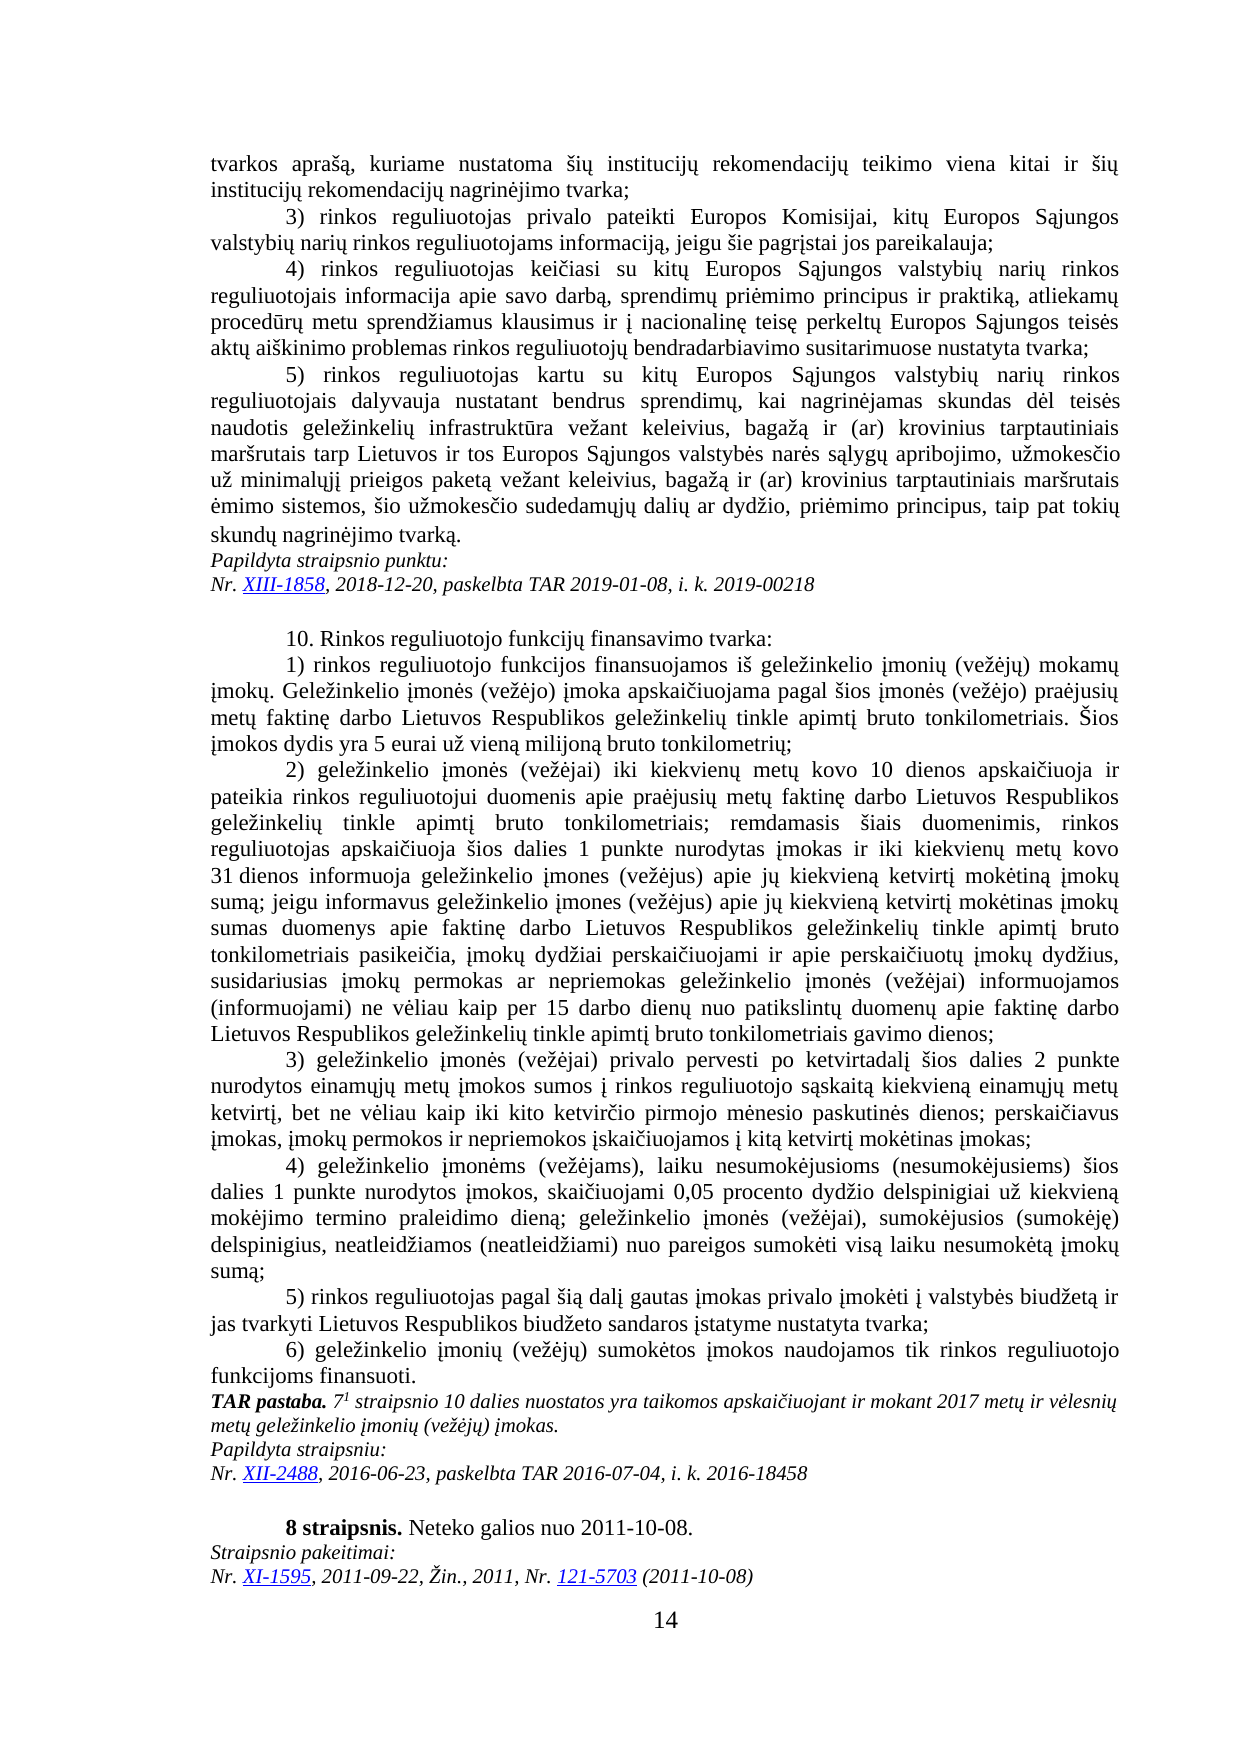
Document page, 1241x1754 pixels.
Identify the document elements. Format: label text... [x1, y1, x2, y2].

text 10. Rinkos reguliuotojo funkcijų finansavimo tvarka: [210, 624, 1120, 651]
text 5) rinkos reguliuotojas kartu su kitų Europos Sąjungos valstybių narių rinkos reguliuotojais dalyvauja nustatant bendrus sprendimų, kai nagrinėjamas skundas dėl teisės naudotis geležinkelių infrastruktūra vežant keleivius, bagažą ir (ar) krovinius tarptautiniais maršrutais tarp Lietuvos ir tos Europos Sąjungos valstybės narės sąlygų apribojimo, užmokesčio už minimalųjį prieigos paketą vežant keleivius, bagažą ir (ar) krovinius tarptautiniais maršrutais ėmimo sistemos, šio užmokesčio sudedamųjų dalių ar dydžio, priėmimo principus, taip pat tokių skundų nagrinėjimo tvarką. [210, 361, 1120, 548]
text 5) rinkos reguliuotojas pagal šią dalį gautas įmokas privalo įmokėti į valstybės biudžetą ir jas tvarkyti Lietuvos Respublikos biudžeto sandaros įstatyme nustatyta tvarka; [210, 1283, 1120, 1336]
text 4) geležinkelio įmonėms (vežėjams), laiku nesumokėjusioms (nesumokėjusiems) šios dalies 1 punkte nurodytos įmokos, skaičiuojami 0,05 procento dydžio delspinigiai už kiekvieną mokėjimo termino praleidimo dieną; geležinkelio įmonės (vežėjai), sumokėjusios (sumokėję) delspinigius, neatleidžiamos (neatleidžiami) nuo pareigos sumokėti visą laiku nesumokėtą įmokų sumą; [210, 1152, 1120, 1283]
text 2) geležinkelio įmonės (vežėjai) iki kiekvienų metų kovo 10 dienos apskaičiuoja ir pateikia rinkos reguliuotojui duomenis apie praėjusių metų faktinę darbo Lietuvos Respublikos geležinkelių tinkle apimtį bruto tonkilometriais; remdamasis šiais duomenimis, rinkos reguliuotojas apskaičiuoja šios dalies 1 punkte nurodytas įmokas ir iki kiekvienų metų kovo 31 dienos informuoja geležinkelio įmones (vežėjus) apie jų kiekvieną ketvirtį mokėtiną įmokų sumą; jeigu informavus geležinkelio įmones (vežėjus) apie jų kiekvieną ketvirtį mokėtinas įmokų sumas duomenys apie faktinę darbo Lietuvos Respublikos geležinkelių tinkle apimtį bruto tonkilometriais pasikeičia, įmokų dydžiai perskaičiuojami ir apie perskaičiuotų įmokų dydžius, susidariusias įmokų permokas ar nepriemokas geležinkelio įmonės (vežėjai) informuojamos (informuojami) ne vėliau kaip per 15 darbo dienų nuo patikslintų duomenų apie faktinę darbo Lietuvos Respublikos geležinkelių tinkle apimtį bruto tonkilometriais gavimo dienos; [210, 756, 1120, 1046]
text Papildyta straipsnio punktu: [210, 548, 1120, 572]
text 4) rinkos reguliuotojas keičiasi su kitų Europos Sąjungos valstybių narių rinkos reguliuotojais informacija apie savo darbą, sprendimų priėmimo principus ir praktiką, atliekamų procedūrų metu sprendžiamus klausimus ir į nacionalinę teisę perkeltų Europos Sąjungos teisės aktų aiškinimo problemas rinkos reguliuotojų bendradarbiavimo susitarimuose nustatyta tvarka; [210, 255, 1120, 361]
text 6) geležinkelio įmonių (vežėjų) sumokėtos įmokos naudojamos tik rinkos reguliuotojo funkcijoms finansuoti. [210, 1336, 1120, 1389]
text Nr. XI-1595, 2011-09-22, Žin., 2011, Nr. 121-5703 (2011-10-08) [210, 1564, 1120, 1588]
text 3) geležinkelio įmonės (vežėjai) privalo pervesti po ketvirtadalį šios dalies 2 punkte nurodytos einamųjų metų įmokos sumos į rinkos reguliuotojo sąskaitą kiekvieną einamųjų metų ketvirtį, bet ne vėliau kaip iki kito ketvirčio pirmojo mėnesio paskutinės dienos; perskaičiavus įmokas, įmokų permokos ir nepriemokos įskaičiuojamos į kitą ketvirtį mokėtinas įmokas; [210, 1046, 1120, 1152]
text TAR pastaba. 71 straipsnio 10 dalies nuostatos yra taikomos apskaičiuojant ir mokant 2017 metų ir vėlesnių metų geležinkelio įmonių (vežėjų) įmokas. [210, 1389, 1120, 1437]
text Papildyta straipsniu: [210, 1437, 1120, 1461]
text 1) rinkos reguliuotojo funkcijos finansuojamos iš geležinkelio įmonių (vežėjų) mokamų įmokų. Geležinkelio įmonės (vežėjo) įmoka apskaičiuojama pagal šios įmonės (vežėjo) praėjusių metų faktinę darbo Lietuvos Respublikos geležinkelių tinkle apimtį bruto tonkilometriais. Šios įmokos dydis yra 5 eurai už vieną milijoną bruto tonkilometrių; [210, 651, 1120, 756]
text Nr. XII-2488, 2016-06-23, paskelbta TAR 2016-07-04, i. k. 2016-18458 [210, 1461, 1120, 1485]
text 3) rinkos reguliuotojas privalo pateikti Europos Komisijai, kitų Europos Sąjungos valstybių narių rinkos reguliuotojams informaciją, jeigu šie pagrįstai jos pareikalauja; [210, 203, 1120, 255]
text Nr. XIII-1858, 2018-12-20, paskelbta TAR 2019-01-08, i. k. 2019-00218 [210, 572, 1120, 596]
text 8 straipsnis. Neteko galios nuo 2011-10-08. [210, 1514, 1120, 1540]
text tvarkos aprašą, kuriame nustatoma šių institucijų rekomendacijų teikimo viena kitai ir šių institucijų rekomendacijų nagrinėjimo tvarka; [210, 150, 1120, 203]
text Straipsnio pakeitimai: [210, 1540, 1120, 1564]
